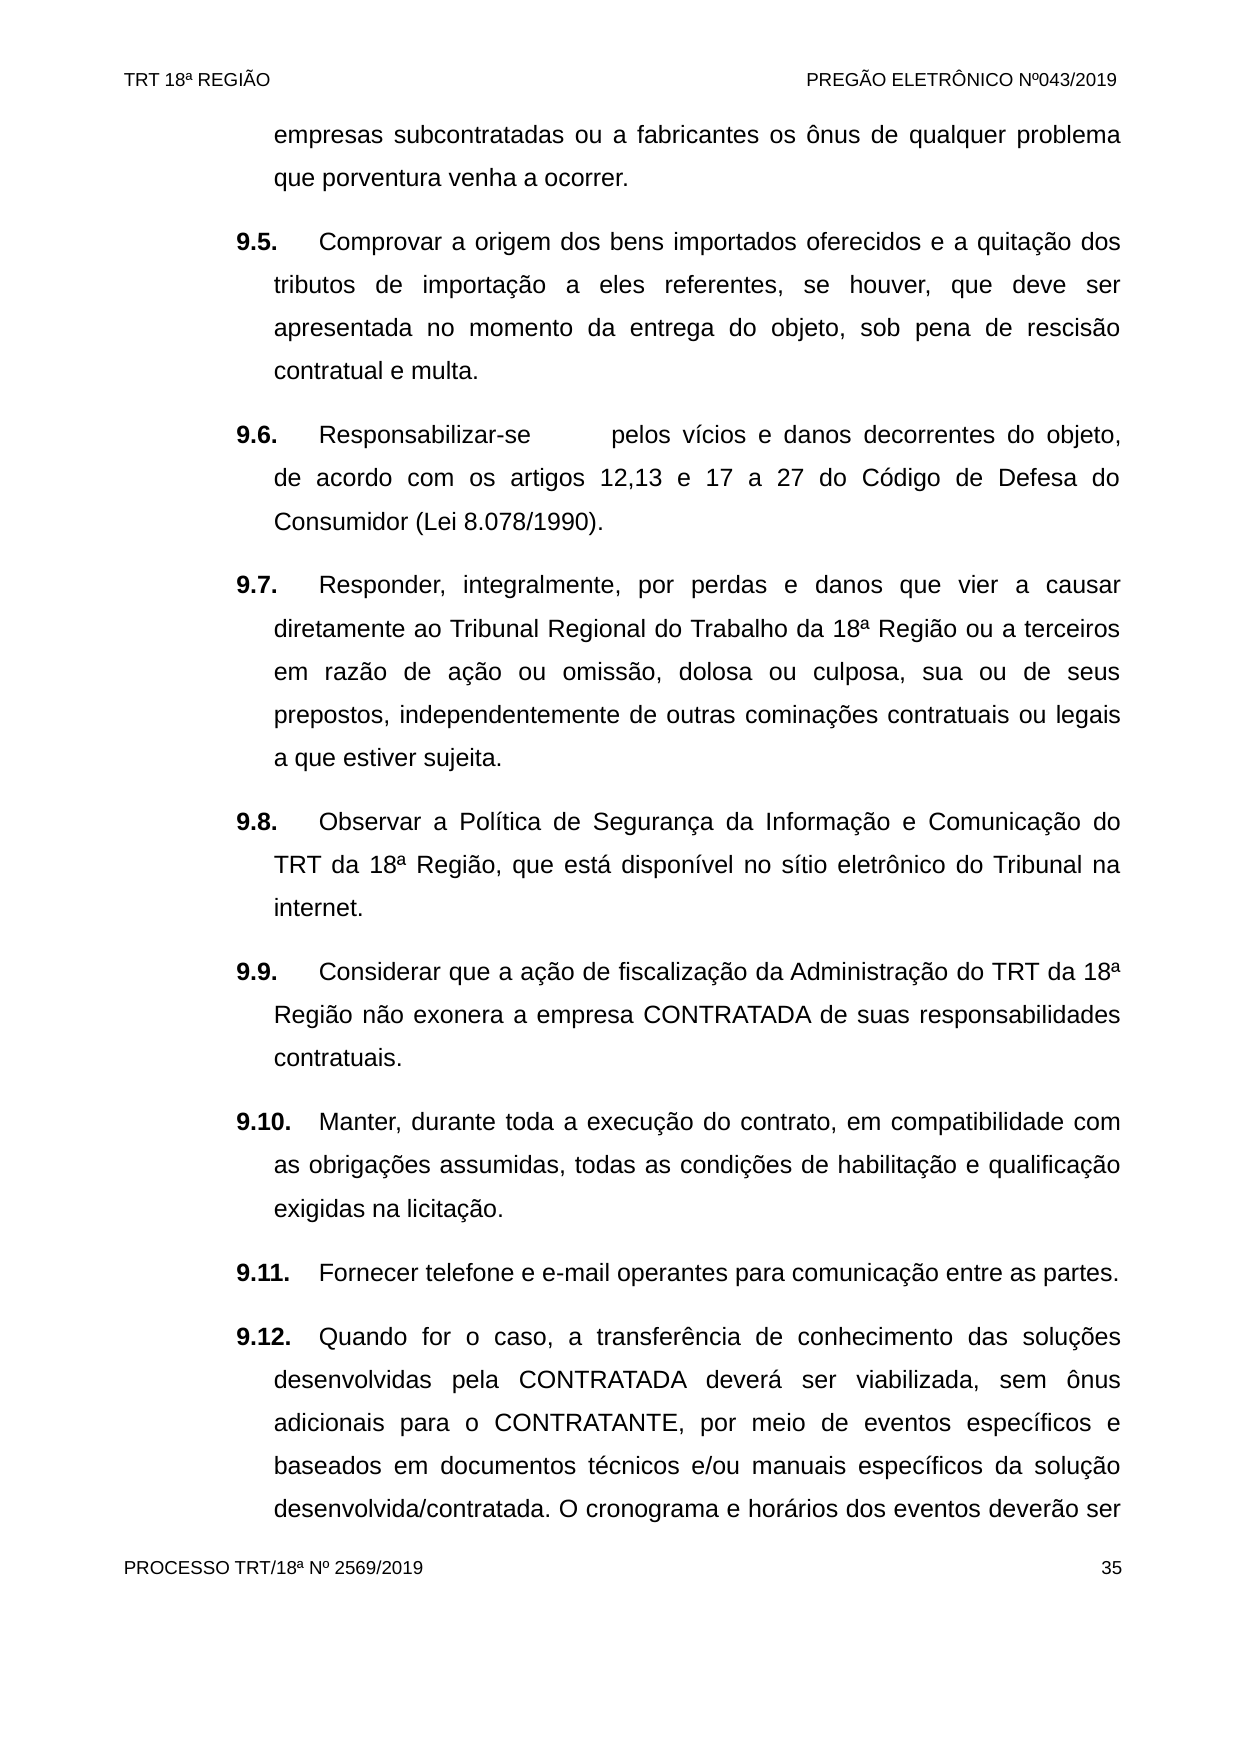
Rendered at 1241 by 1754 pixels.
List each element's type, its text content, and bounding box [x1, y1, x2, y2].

list Quando for o caso, a transferência de conhecimento das soluções desenvolvidas pela CONTRATADA deverá ser viabilizada, sem ônus adicionais para o CONTRATANTE, por meio de eventos específicos e baseados em documentos técnicos e/ou manuais específicos da solução desenvolvida/contratada. O cronograma e horários dos eventos deverão ser [236, 1322, 1122, 1523]
list Responsabilizar-se pelos vícios e danos decorrentes do objeto, de acordo com os artigos 12,13 e 17 a 27 do Código de Defesa do Consumidor (Lei 8.078/1990). [236, 420, 1122, 535]
list Fornecer telefone e e-mail operantes para comunicação entre as partes. [236, 1258, 1122, 1286]
list Considerar que a ação de fiscalização da Administração do TRT da 18ª Região não exonera a empresa CONTRATADA de suas responsabilidades contratuais. [236, 957, 1122, 1072]
list Comprovar a origem dos bens importados oferecidos e a quitação dos tributos de importação a eles referentes, se houver, que deve ser apresentada no momento da entrega do objeto, sob pena de rescisão contratual e multa. [236, 227, 1122, 385]
list Responder, integralmente, por perdas e danos que vier a causar diretamente ao Tribunal Regional do Trabalho da 18ª Região ou a terceiros em razão de ação ou omissão, dolosa ou culposa, sua ou de seus prepostos, independentemente de outras cominações contratuais ou legais a que estiver sujeita. [236, 571, 1122, 772]
list Manter, durante toda a execução do contrato, em compatibilidade com as obrigações assumidas, todas as condições de habilitação e qualificação exigidas na licitação. [236, 1107, 1122, 1222]
list Observar a Política de Segurança da Informação e Comunicação do TRT da 18ª Região, que está disponível no sítio eletrônico do Tribunal na internet. [236, 807, 1122, 922]
list empresas subcontratadas ou a fabricantes os ônus de qualquer problema que porventura venha a ocorrer. [236, 120, 1122, 192]
